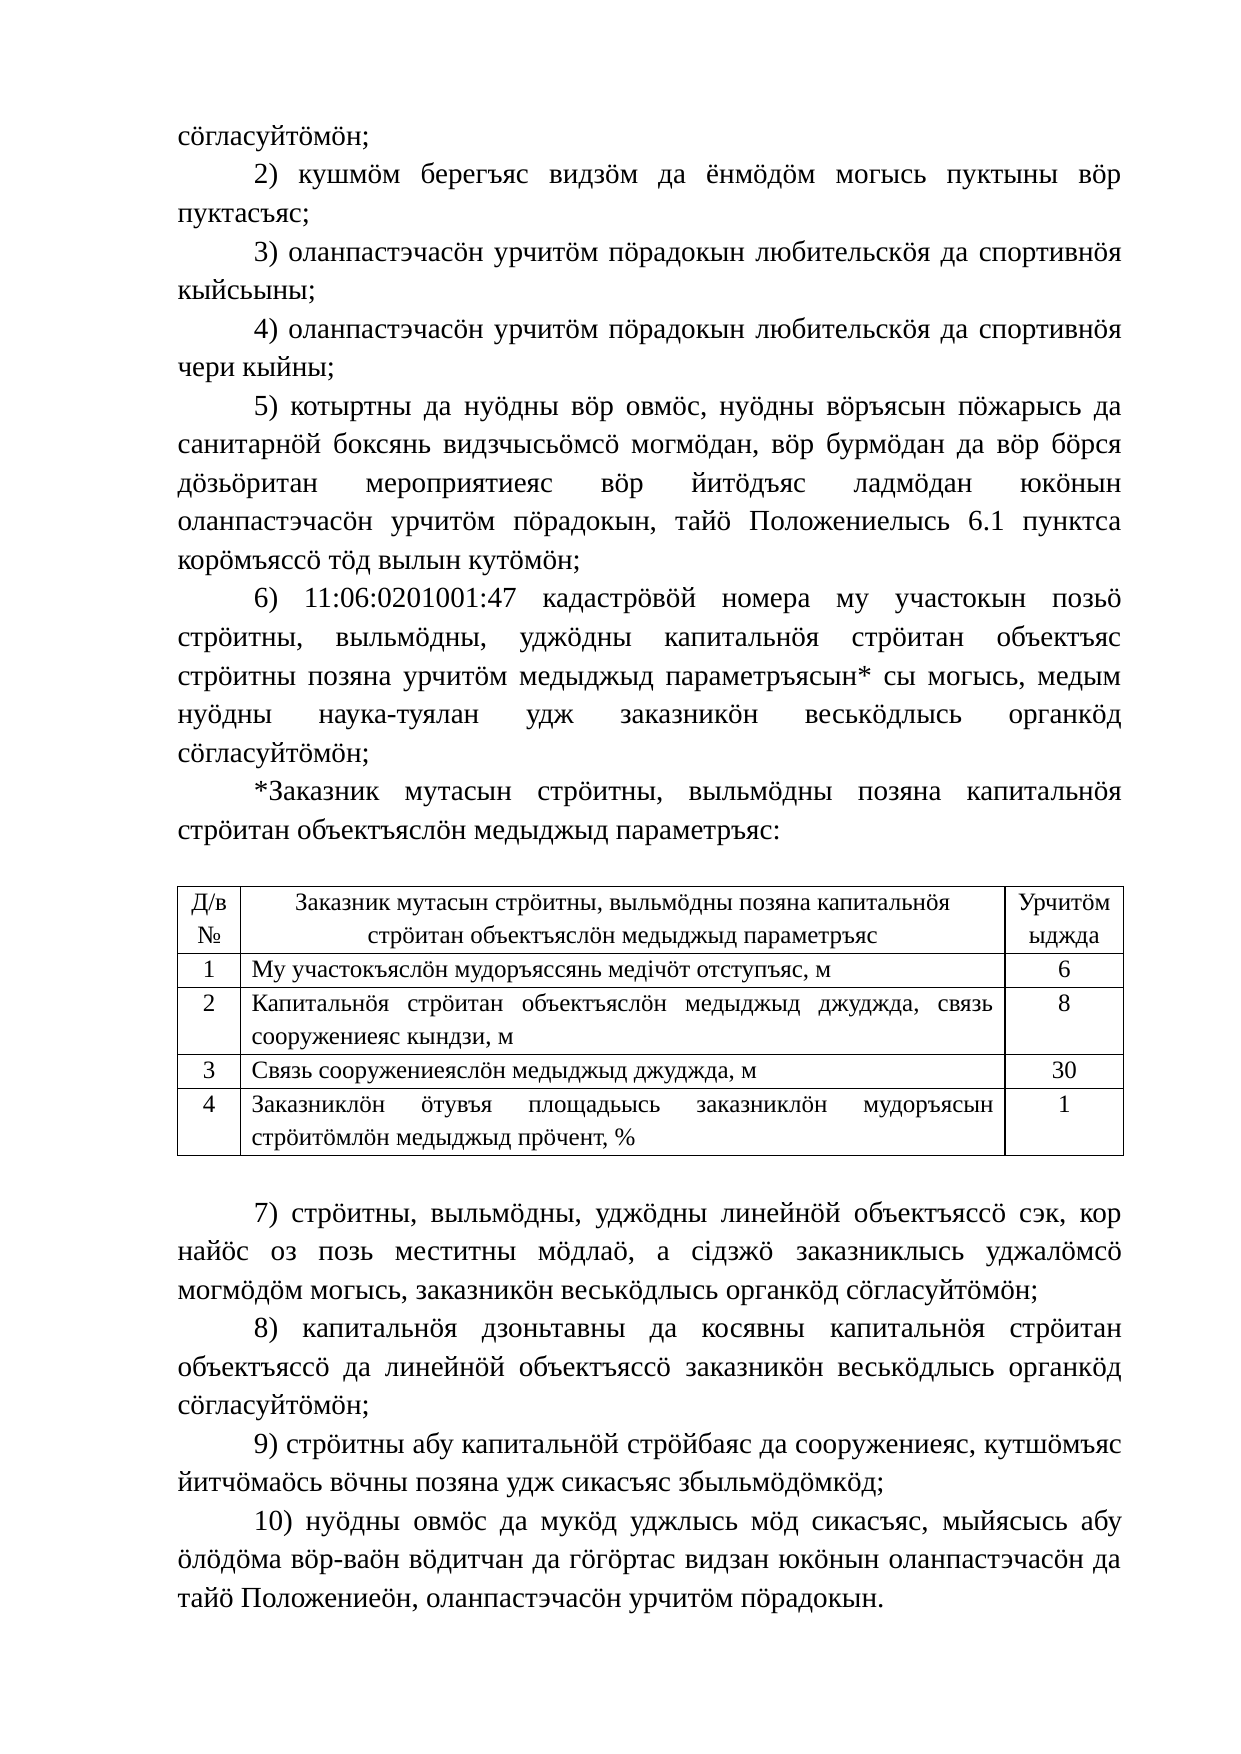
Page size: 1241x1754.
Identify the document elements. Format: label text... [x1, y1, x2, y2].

text 5) котыртны да нуӧдны вӧр овмӧс, нуӧдны вӧръясын пӧжарысь да санитарнӧй боксянь видзчысьӧмсӧ могмӧдан, вӧр бурмӧдан да вӧр бӧрся дӧзьӧритан мероприятиеяс вӧр йитӧдъяс ладмӧдан юкӧнын оланпастэчасӧн урчитӧм пӧрадокын, тайӧ Положениелысь 6.1 пунктса корӧмъяссӧ тӧд вылын кутӧмӧн; [177, 388, 1122, 576]
table_header Д/в № [178, 887, 240, 953]
text 8) капитальнӧя дзоньтавны да косявны капитальнӧя стрӧитан объектъяссӧ да линейнӧй объектъяссӧ заказникӧн веськӧдлысь органкӧд сӧгласуйтӧмӧн; [177, 1310, 1122, 1421]
text 10) нуӧдны овмӧс да мукӧд уджлысь мӧд сикасъяс, мыйясысь абу ӧлӧдӧма вӧр-ваӧн вӧдитчан да гӧгӧртас видзан юкӧнын оланпастэчасӧн да тайӧ Положениеӧн, оланпастэчасӧн урчитӧм пӧрадокын. [177, 1503, 1122, 1614]
text 3) оланпастэчасӧн урчитӧм пӧрадокын любительскӧя да спортивнӧя кыйсьыны; [177, 234, 1122, 306]
text 4) оланпастэчасӧн урчитӧм пӧрадокын любительскӧя да спортивнӧя чери кыйны; [177, 311, 1122, 383]
table_cell 4 [178, 1089, 240, 1155]
table_cell 3 [178, 1055, 240, 1088]
table_cell Заказниклӧн ӧтувъя площадьысь заказниклӧн мудоръясын стрӧитӧмлӧн медыджыд прӧчент, % [241, 1089, 1004, 1155]
text 6) 11:06:0201001:47 кадастрӧвӧй номера му участокын позьӧ стрӧитны, выльмӧдны, уджӧдны капитальнӧя стрӧитан объектъяс стрӧитны позяна урчитӧм медыджыд параметръясын* сы могысь, медым нуӧдны наука-туялан удж заказникӧн веськӧдлысь органкӧд сӧгласуйтӧмӧн; [177, 581, 1122, 768]
table_cell 6 [1006, 954, 1123, 987]
table_cell 1 [1006, 1089, 1123, 1155]
table_cell Му участокъяслӧн мудоръяссянь медічӧт отступъяс, м [241, 954, 1004, 987]
table_cell Связь сооружениеяслӧн медыджыд джуджда, м [241, 1055, 1004, 1088]
table_cell 8 [1006, 988, 1123, 1054]
text 2) кушмӧм берегъяс видзӧм да ёнмӧдӧм могысь пуктыны вӧр пуктасъяс; [177, 157, 1122, 229]
table_cell 30 [1006, 1055, 1123, 1088]
table_cell 2 [178, 988, 240, 1054]
table_header Заказник мутасын стрӧитны, выльмӧдны позяна капитальнӧя стрӧитан объектъяслӧн медыджыд параметръяс [241, 887, 1004, 953]
text 7) стрӧитны, выльмӧдны, уджӧдны линейнӧй объектъяссӧ сэк, кор найӧс оз позь меститны мӧдлаӧ, а сідзжӧ заказниклысь уджалӧмсӧ могмӧдӧм могысь, заказникӧн веськӧдлысь органкӧд сӧгласуйтӧмӧн; [177, 1195, 1122, 1305]
table_cell Капитальнӧя стрӧитан объектъяслӧн медыджыд джуджда, связь сооружениеяс кындзи, м [241, 988, 1004, 1054]
text сӧгласуйтӧмӧн; [177, 118, 1122, 152]
text *Заказник мутасын стрӧитны, выльмӧдны позяна капитальнӧя стрӧитан объектъяслӧн медыджыд параметръяс: [177, 773, 1122, 845]
text 9) стрӧитны абу капитальнӧй стрӧйбаяс да сооружениеяс, кутшӧмъяс йитчӧмаӧсь вӧчны позяна удж сикасъяс збыльмӧдӧмкӧд; [177, 1426, 1122, 1498]
table_cell 1 [178, 954, 240, 987]
table_header Урчитӧм ыджда [1006, 887, 1123, 953]
